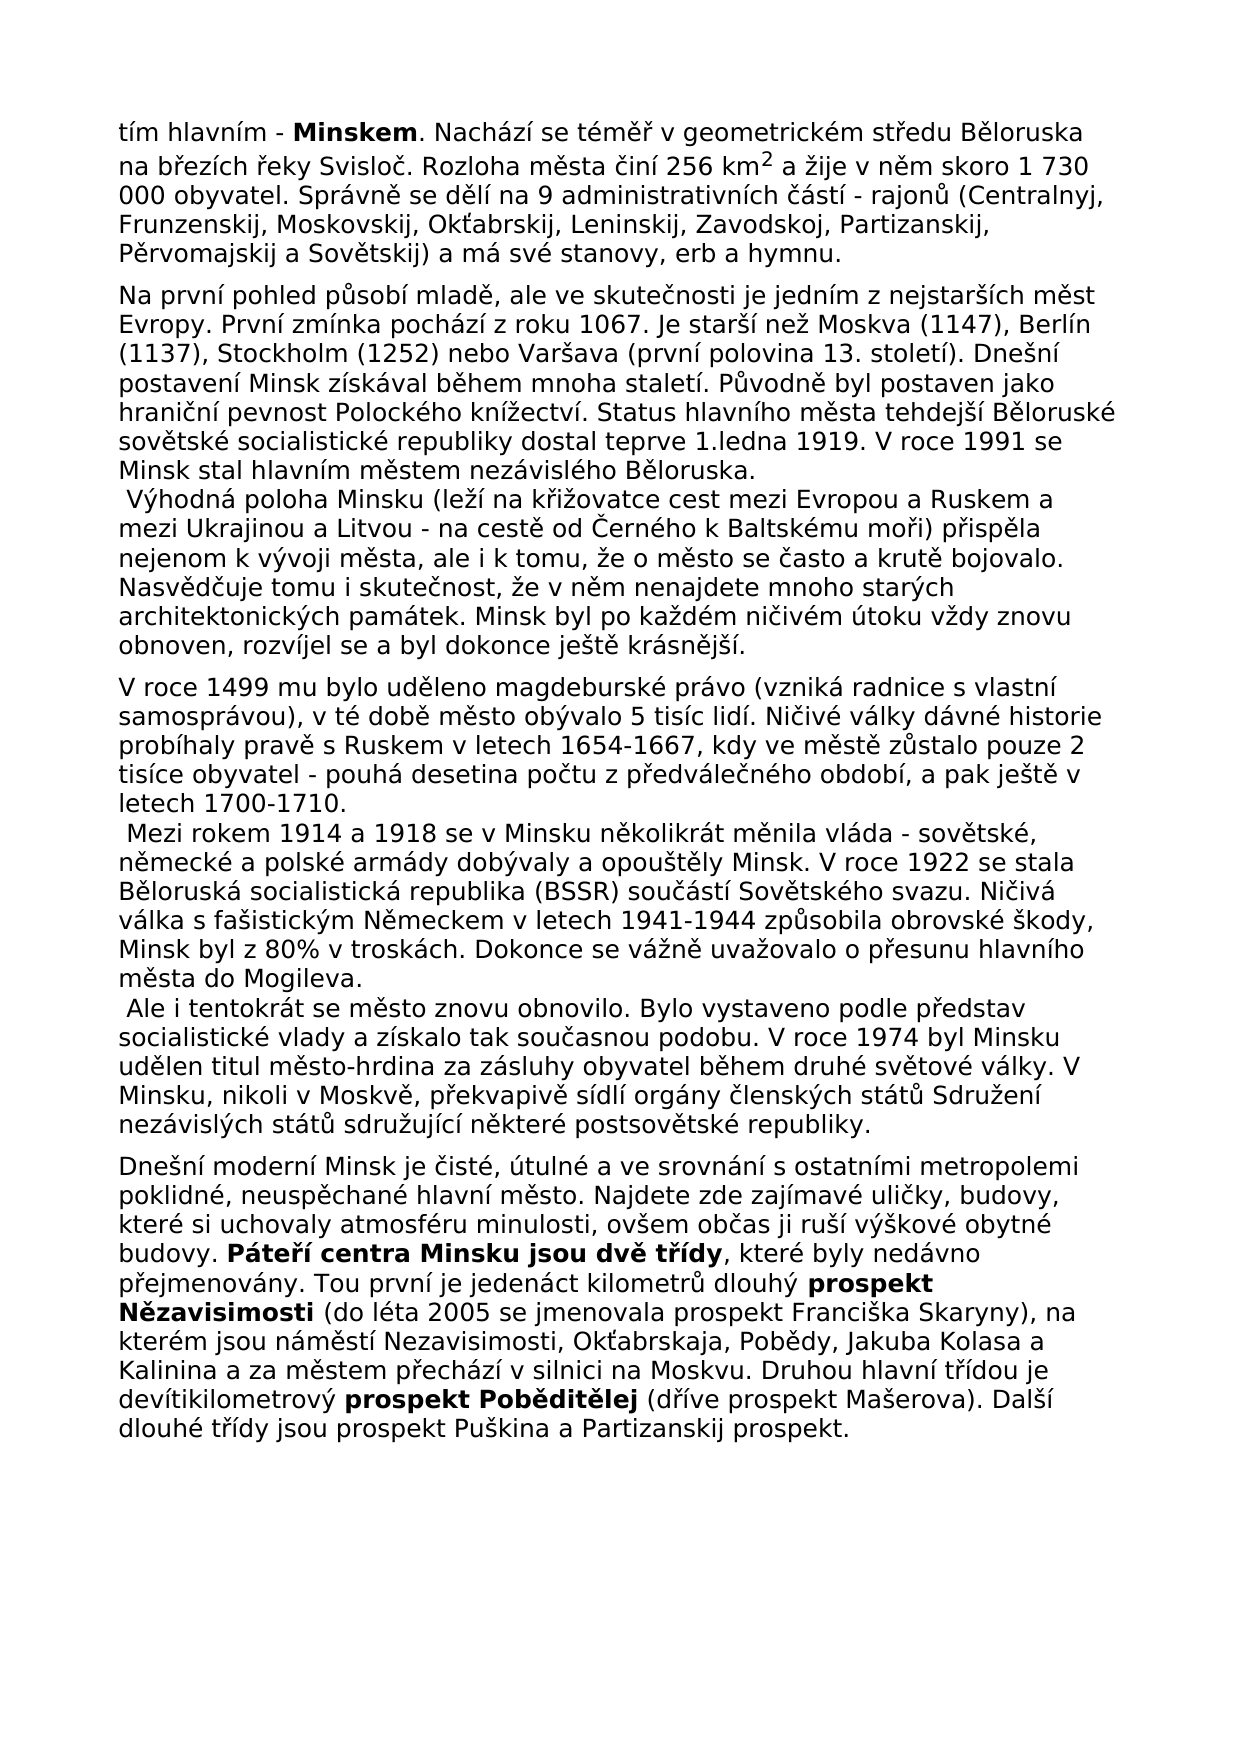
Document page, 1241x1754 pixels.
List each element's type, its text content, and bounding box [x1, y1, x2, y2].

text Na první pohled působí mladě, ale ve skutečnosti je jedním z nejstarších měst Evropy. První zmínka pochází z roku 1067. Je starší než Moskva (1147), Berlín (1137), Stockholm (1252) nebo Varšava (první polovina 13. století). Dnešní postavení Minsk získával během mnoha staletí. Původně byl postaven jako hraniční pevnost Polockého knížectví. Status hlavního města tehdejší Běloruské sovětské socialistické republiky dostal teprve 1.ledna 1919. V roce 1991 se Minsk stal hlavním městem nezávislého Běloruska. Výhodná poloha Minsku (leží na křižovatce cest mezi Evropou a Ruskem a mezi Ukrajinou a Litvou - na cestě od Černého k Baltskému moři) přispěla nejenom k vývoji města, ale i k tomu, že o město se často a krutě bojovalo. Nasvědčuje tomu i skutečnost, že v něm nenajdete mnoho starých architektonických památek. Minsk byl po každém ničivém útoku vždy znovu obnoven, rozvíjel se a byl dokonce ještě krásnější. [118, 281, 1122, 661]
text Dnešní moderní Minsk je čisté, útulné a ve srovnání s ostatními metropolemi poklidné, neuspěchané hlavní město. Najdete zde zajímavé uličky, budovy, které si uchovaly atmosféru minulosti, ovšem občas ji ruší výškové obytné budovy. Páteří centra Minsku jsou dvě třídy, které byly nedávno přejmenovány. Tou první je jedenáct kilometrů dlouhý prospekt Nězavisimosti (do léta 2005 se jmenovala prospekt Franciška Skaryny), na kterém jsou náměstí Nezavisimosti, Okťabrskaja, Pobědy, Jakuba Kolasa a Kalinina a za městem přechází v silnici na Moskvu. Druhou hlavní třídou je devítikilometrový prospekt Poběditělej (dříve prospekt Mašerova). Další dlouhé třídy jsou prospekt Puškina a Partizanskij prospekt. [118, 1152, 1122, 1444]
text V roce 1499 mu bylo uděleno magdeburské právo (vzniká radnice s vlastní samosprávou), v té době město obývalo 5 tisíc lidí. Ničivé války dávné historie probíhaly pravě s Ruskem v letech 1654-1667, kdy ve městě zůstalo pouze 2 tisíce obyvatel - pouhá desetina počtu z předválečného období, a pak ještě v letech 1700-1710. Mezi rokem 1914 a 1918 se v Minsku několikrát měnila vláda - sovětské, německé a polské armády dobývaly a opouštěly Minsk. V roce 1922 se stala Běloruská socialistická republika (BSSR) součástí Sovětského svazu. Ničivá válka s fašistickým Německem v letech 1941-1944 způsobila obrovské škody, Minsk byl z 80% v troskách. Dokonce se vážně uvažovalo o přesunu hlavního města do Mogileva. Ale i tentokrát se město znovu obnovilo. Bylo vystaveno podle představ socialistické vlady a získalo tak současnou podobu. V roce 1974 byl Minsku udělen titul město-hrdina za zásluhy obyvatel během druhé světové války. V Minsku, nikoli v Moskvě, překvapivě sídlí orgány členských států Sdružení nezávislých států sdružující některé postsovětské republiky. [118, 673, 1122, 1140]
text tím hlavním - Minskem. Nachází se téměř v geometrickém středu Běloruska na březích řeky Svisloč. Rozloha města činí 256 km2 a žije v něm skoro 1 730 000 obyvatel. Správně se dělí na 9 administrativních částí - rajonů (Centralnyj, Frunzenskij, Moskovskij, Okťabrskij, Leninskij, Zavodskoj, Partizanskij, Pěrvomajskij a Sovětskij) a má své stanovy, erb a hymnu. [118, 118, 1122, 269]
